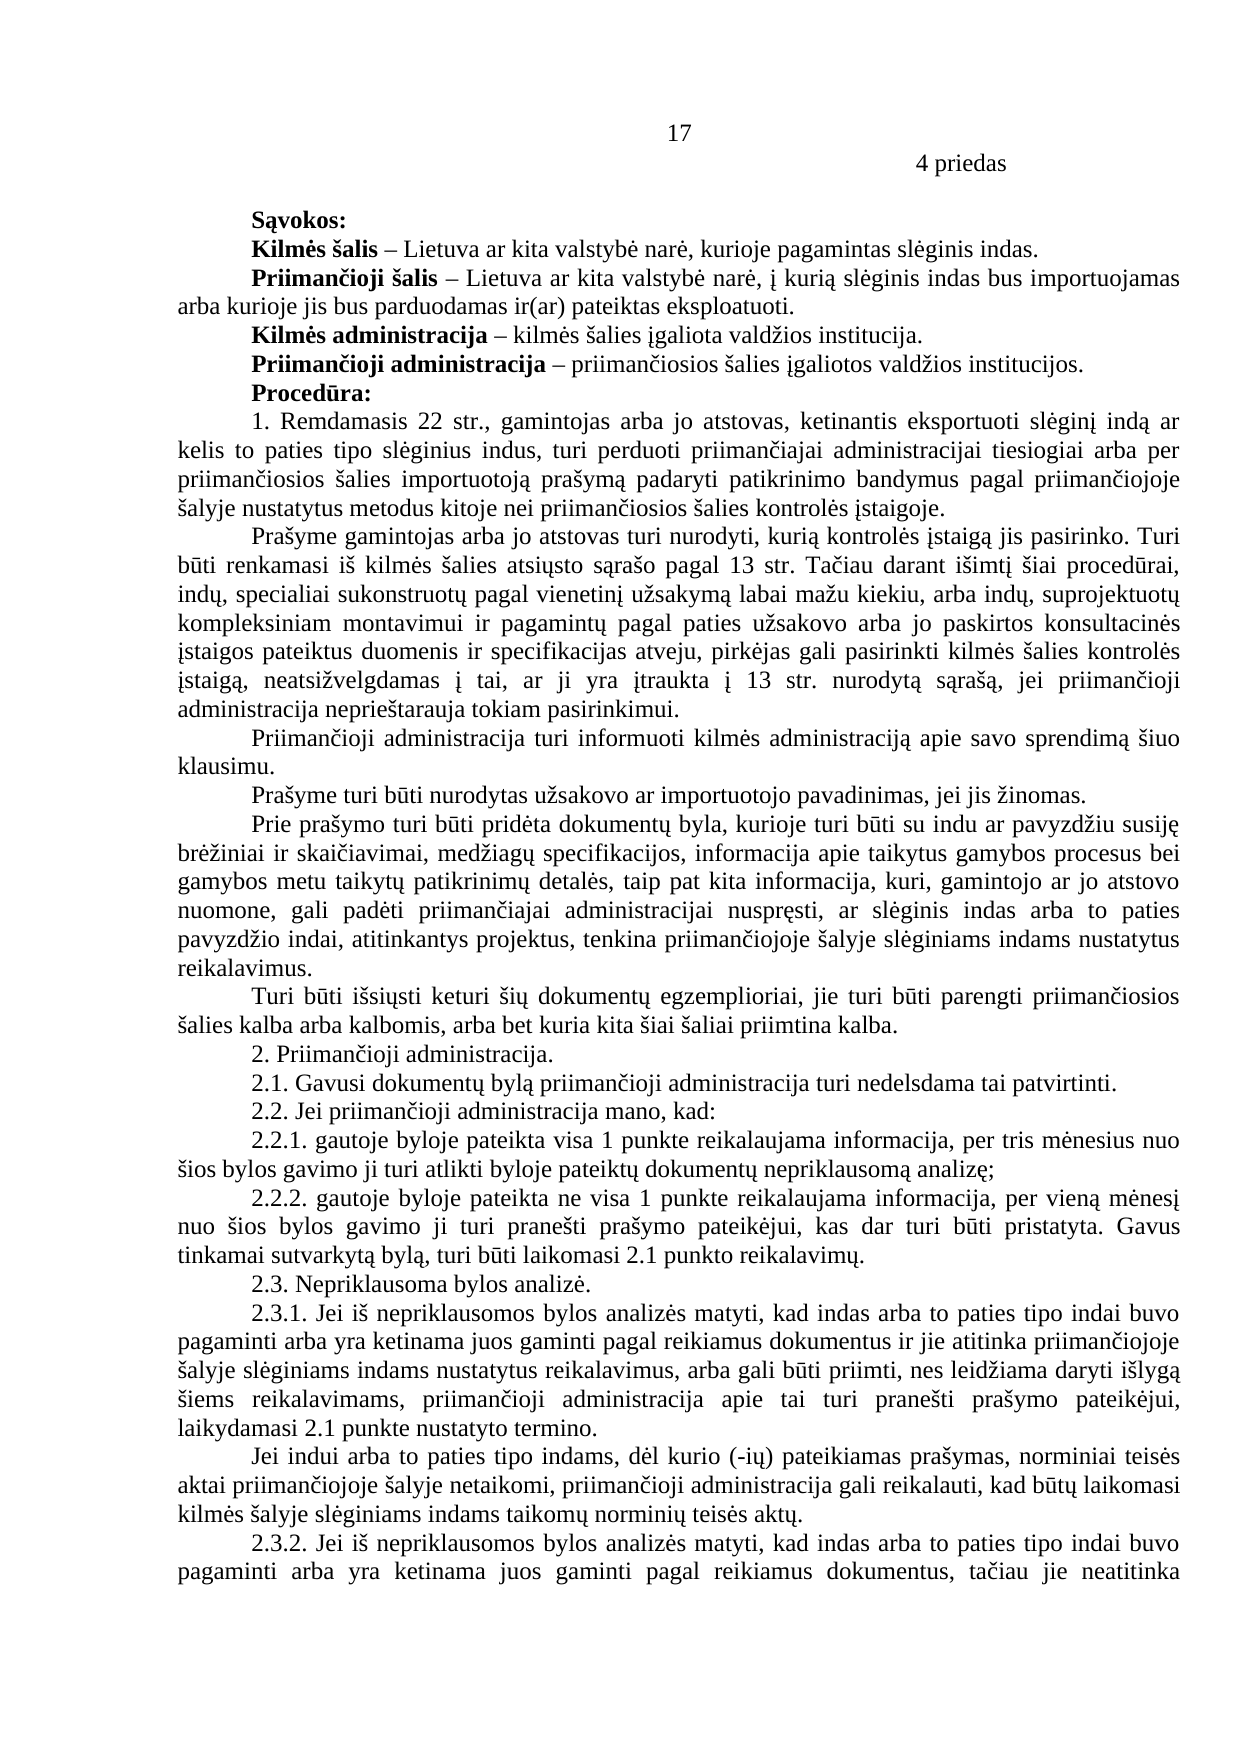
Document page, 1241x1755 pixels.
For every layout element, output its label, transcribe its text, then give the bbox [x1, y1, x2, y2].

text 1. Remdamasis 22 str., gamintojas arba jo atstovas, ketinantis eksportuoti slėginį indą ar kelis to paties tipo slėginius indus, turi perduoti priimančiajai administracijai tiesiogiai arba per priimančiosios šalies importuotoją prašymą padaryti patikrinimo bandymus pagal priimančiojoje šalyje nustatytus metodus kitoje nei priimančiosios šalies kontrolės įstaigoje. [177, 406, 1181, 521]
text Procedūra: [177, 378, 1181, 406]
text Prašyme turi būti nurodytas užsakovo ar importuotojo pavadinimas, jei jis žinomas. [177, 780, 1181, 809]
text 2.2. Jei priimančioji administracija mano, kad: [177, 1096, 1181, 1125]
text Prie prašymo turi būti pridėta dokumentų byla, kurioje turi būti su indu ar pavyzdžiu susiję brėžiniai ir skaičiavimai, medžiagų specifikacijos, informacija apie taikytus gamybos procesus bei gamybos metu taikytų patikrinimų detalės, taip pat kita informacija, kuri, gamintojo ar jo atstovo nuomone, gali padėti priimančiajai administracijai nuspręsti, ar slėginis indas arba to paties pavyzdžio indai, atitinkantys projektus, tenkina priimančiojoje šalyje slėginiams indams nustatytus reikalavimus. [177, 809, 1181, 981]
text Priimančioji administracija – priimančiosios šalies įgaliotos valdžios institucijos. [177, 349, 1181, 378]
text 2.3. Nepriklausoma bylos analizė. [177, 1269, 1181, 1298]
text 2.2.2. gautoje byloje pateikta ne visa 1 punkte reikalaujama informacija, per vieną mėnesį nuo šios bylos gavimo ji turi pranešti prašymo pateikėjui, kas dar turi būti pristatyta. Gavus tinkamai sutvarkytą bylą, turi būti laikomasi 2.1 punkto reikalavimų. [177, 1183, 1181, 1269]
text Prašyme gamintojas arba jo atstovas turi nurodyti, kurią kontrolės įstaigą jis pasirinko. Turi būti renkamasi iš kilmės šalies atsiųsto sąrašo pagal 13 str. Tačiau darant išimtį šiai procedūrai, indų, specialiai sukonstruotų pagal vienetinį užsakymą labai mažu kiekiu, arba indų, suprojektuotų kompleksiniam montavimui ir pagamintų pagal paties užsakovo arba jo paskirtos konsultacinės įstaigos pateiktus duomenis ir specifikacijas atveju, pirkėjas gali pasirinkti kilmės šalies kontrolės įstaigą, neatsižvelgdamas į tai, ar ji yra įtraukta į 13 str. nurodytą sąrašą, jei priimančioji administracija neprieštarauja tokiam pasirinkimui. [177, 521, 1181, 723]
text Priimančioji šalis – Lietuva ar kita valstybė narė, į kurią slėginis indas bus importuojamas arba kurioje jis bus parduodamas ir(ar) pateiktas eksploatuoti. [177, 263, 1181, 320]
text Kilmės šalis – Lietuva ar kita valstybė narė, kurioje pagamintas slėginis indas. [177, 234, 1181, 263]
text Jei indui arba to paties tipo indams, dėl kurio (-ių) pateikiamas prašymas, norminiai teisės aktai priimančiojoje šalyje netaikomi, priimančioji administracija gali reikalauti, kad būtų laikomasi kilmės šalyje slėginiams indams taikomų norminių teisės aktų. [177, 1441, 1181, 1528]
text 4 priedas [916, 148, 1181, 176]
text Sąvokos: [177, 205, 1181, 234]
text 2. Priimančioji administracija. [177, 1039, 1181, 1068]
text Turi būti išsiųsti keturi šių dokumentų egzemplioriai, jie turi būti parengti priimančiosios šalies kalba arba kalbomis, arba bet kuria kita šiai šaliai priimtina kalba. [177, 981, 1181, 1039]
text 2.2.1. gautoje byloje pateikta visa 1 punkte reikalaujama informacija, per tris mėnesius nuo šios bylos gavimo ji turi atlikti byloje pateiktų dokumentų nepriklausomą analizę; [177, 1125, 1181, 1183]
text 2.3.2. Jei iš nepriklausomos bylos analizės matyti, kad indas arba to paties tipo indai buvo pagaminti arba yra ketinama juos gaminti pagal reikiamus dokumentus, tačiau jie neatitinka [177, 1528, 1181, 1585]
text 2.1. Gavusi dokumentų bylą priimančioji administracija turi nedelsdama tai patvirtinti. [177, 1068, 1181, 1096]
text Kilmės administracija – kilmės šalies įgaliota valdžios institucija. [177, 320, 1181, 349]
text 2.3.1. Jei iš nepriklausomos bylos analizės matyti, kad indas arba to paties tipo indai buvo pagaminti arba yra ketinama juos gaminti pagal reikiamus dokumentus ir jie atitinka priimančiojoje šalyje slėginiams indams nustatytus reikalavimus, arba gali būti priimti, nes leidžiama daryti išlygą šiems reikalavimams, priimančioji administracija apie tai turi pranešti prašymo pateikėjui, laikydamasi 2.1 punkte nustatyto termino. [177, 1298, 1181, 1441]
text Priimančioji administracija turi informuoti kilmės administraciją apie savo sprendimą šiuo klausimu. [177, 723, 1181, 780]
